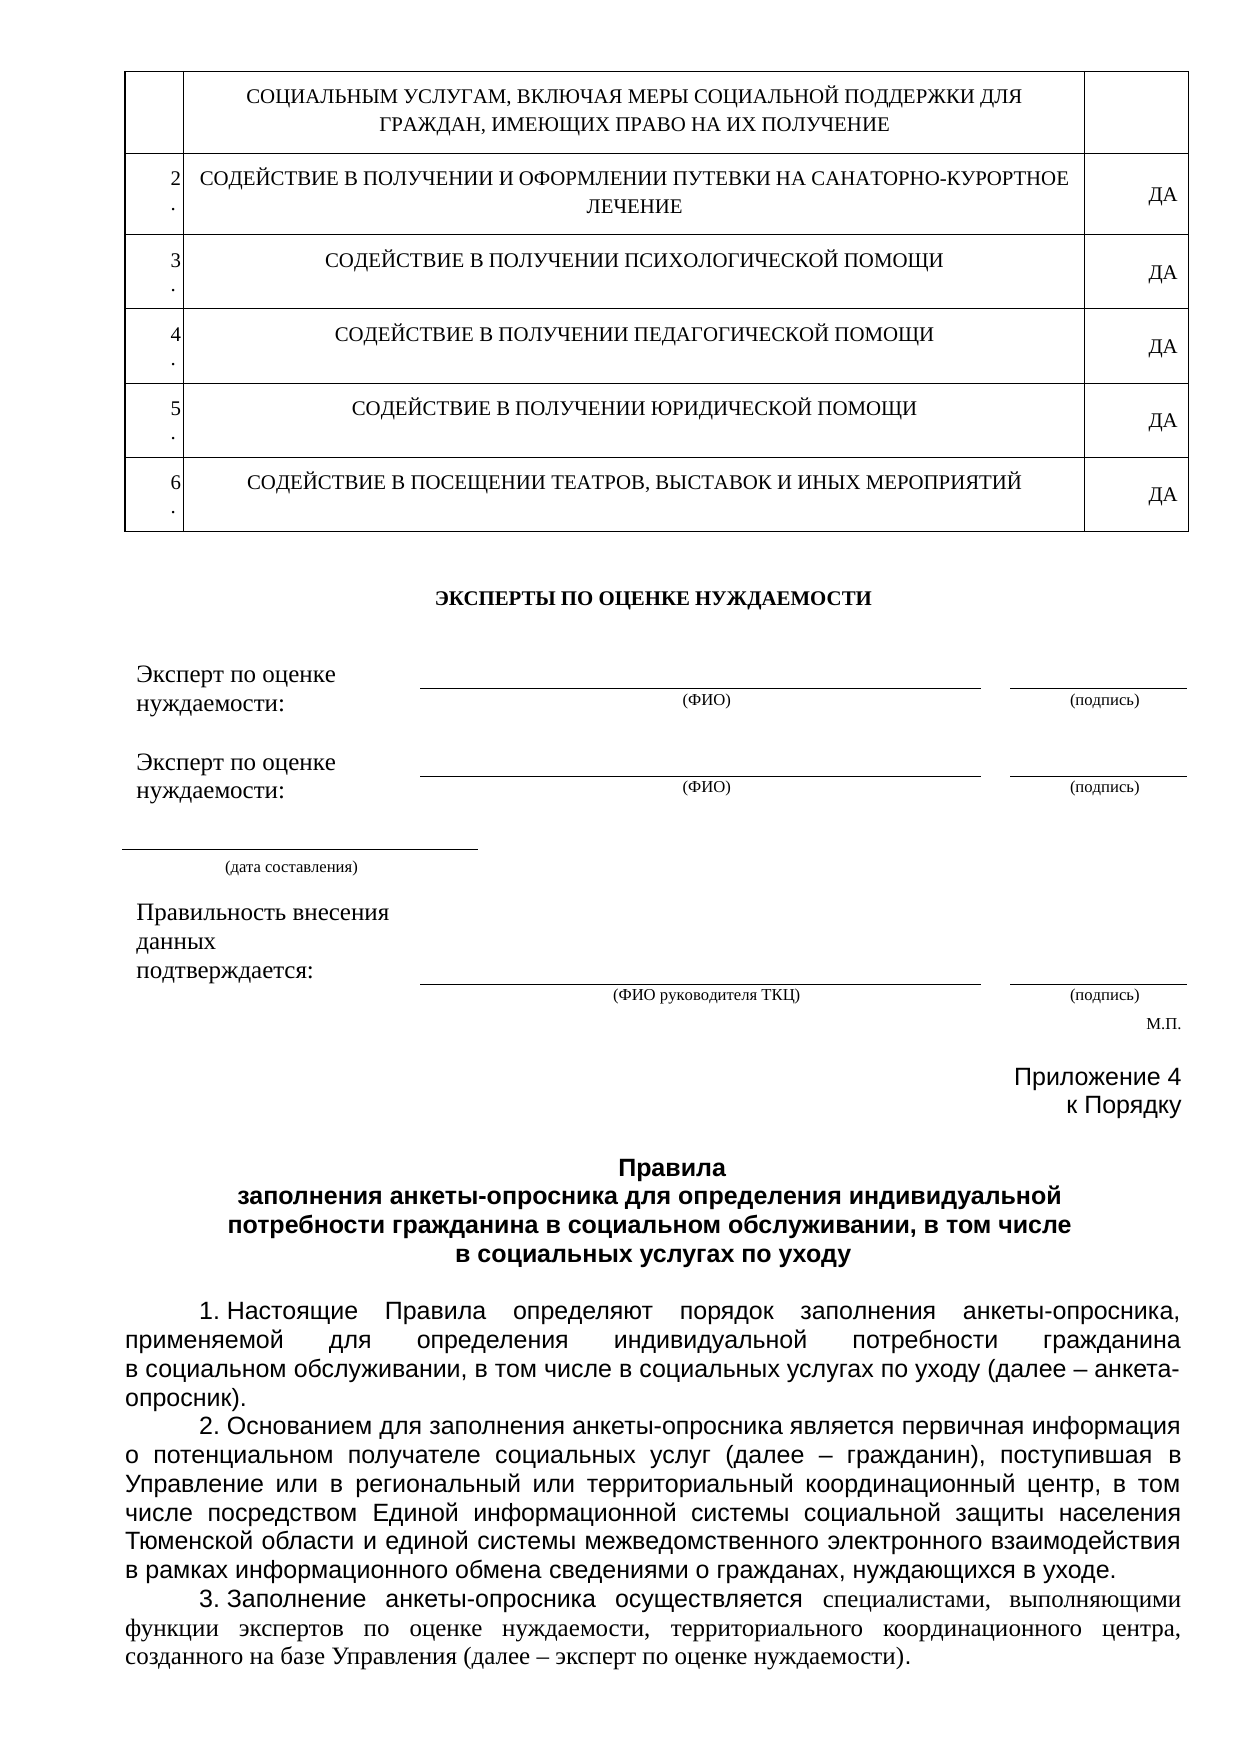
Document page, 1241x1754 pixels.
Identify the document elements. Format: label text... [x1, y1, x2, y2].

subtitle Приложение 4 [125, 1061, 1181, 1090]
table_cell [125, 718, 420, 747]
table_cell [126, 154, 183, 234]
table_header [981, 660, 1010, 688]
text (дата составления) [125, 849, 1181, 878]
table_cell социальным услугам, включая меры социальной поддержки для граждан, имеющих право на их получение [184, 72, 1084, 153]
table_cell СОДЕЙСТВИЕ в получении психологической помощи [184, 235, 1084, 308]
table_cell [1010, 747, 1187, 776]
table_cell ДА [1085, 458, 1188, 531]
table_cell ДА [1085, 154, 1188, 234]
table_cell ДА [1085, 235, 1188, 308]
table_cell [126, 235, 183, 308]
text 2. Основанием для заполнения анкеты-опросника является первичная информация о потенциальном получателе социальных услуг (далее – гражданин), поступившая в Управление или в региональный или территориальный координационный центр, в том числе посредством Единой информационной системы социальной защиты населения Тюменской области и единой системы межведомственного электронного взаимодействия в рамках информационного обмена сведениями о гражданах, нуждающихся в уходе. [125, 1411, 1181, 1584]
table_cell [981, 747, 1010, 776]
table_cell Эксперт по оценке нуждаемости: [125, 747, 420, 805]
table_cell (подпись) [1010, 985, 1187, 1013]
table_cell [981, 718, 1010, 747]
table_cell ДА [1085, 384, 1188, 457]
table_cell [1010, 718, 1187, 747]
table_cell ДА [1085, 309, 1188, 382]
table_cell [981, 984, 1010, 1013]
text 1. Настоящие Правила определяют порядок заполнения анкеты-опросника, применяемой для определения индивидуальной потребности гражданина в социальном обслуживании, в том числе в социальных услугах по уходу (далее – анкета-опросник). [125, 1296, 1181, 1411]
table_cell [126, 72, 183, 153]
table_cell СОДЕЙСТВИЕ в получении юридической помощи [184, 384, 1084, 457]
table_cell СОДЕЙСТВИЕ В ПОЛУЧЕНИИ И ОФОРМЛЕНИИ ПУТЕВКИ НА САНАТОРНО-КУРОРТНОЕ ЛЕЧЕНИЕ [184, 154, 1084, 234]
table_header [478, 805, 908, 848]
table_header [1010, 898, 1187, 984]
table_cell [126, 458, 183, 531]
table_cell [1085, 72, 1188, 153]
table_header Правильность внесения данных подтверждается: [125, 898, 420, 984]
text М.П. [125, 1013, 1181, 1033]
table_header [1010, 660, 1187, 688]
table_cell (подпись) [1010, 777, 1187, 805]
table_header [981, 898, 1010, 984]
text Правила заполнения анкеты-опросника для определения индивидуальной потребности гражданина в социальном обслуживании, в том числе в социальных услугах по уходу [125, 1152, 1181, 1267]
table_cell [981, 776, 1010, 805]
table_cell [126, 309, 183, 382]
table_cell СОДЕЙСТВИЕ в получении педагогической помощи [184, 309, 1084, 382]
text к Порядку [125, 1090, 1181, 1119]
table_header Эксперт по оценке нуждаемости: [125, 660, 420, 718]
table_header [420, 898, 981, 984]
table_cell (ФИО руководителя ТКЦ) [420, 985, 981, 1013]
table_cell [981, 688, 1010, 718]
table_header [908, 805, 1188, 848]
table_cell (ФИО) [420, 689, 981, 718]
table_cell [420, 718, 981, 747]
table_cell [125, 984, 420, 1013]
table_header [420, 660, 981, 688]
table_cell [126, 384, 183, 457]
table_cell (ФИО) [420, 777, 981, 805]
table_header [122, 805, 477, 848]
text 3. Заполнение анкеты-опросника осуществляется специалистами, выполняющими функции экспертов по оценке нуждаемости, территориального координационного центра, созданного на базе Управления (далее – эксперт по оценке нуждаемости). [125, 1584, 1181, 1670]
table_cell (подпись) [1010, 689, 1187, 718]
table_cell содействие в посещении театров, выставок и ИНЫХ мероприятий [184, 458, 1084, 531]
text эКСПЕРТЫ ПО ОЦЕНКЕ НУЖДАЕМОСТИ [125, 586, 1181, 609]
table_cell [420, 747, 981, 776]
